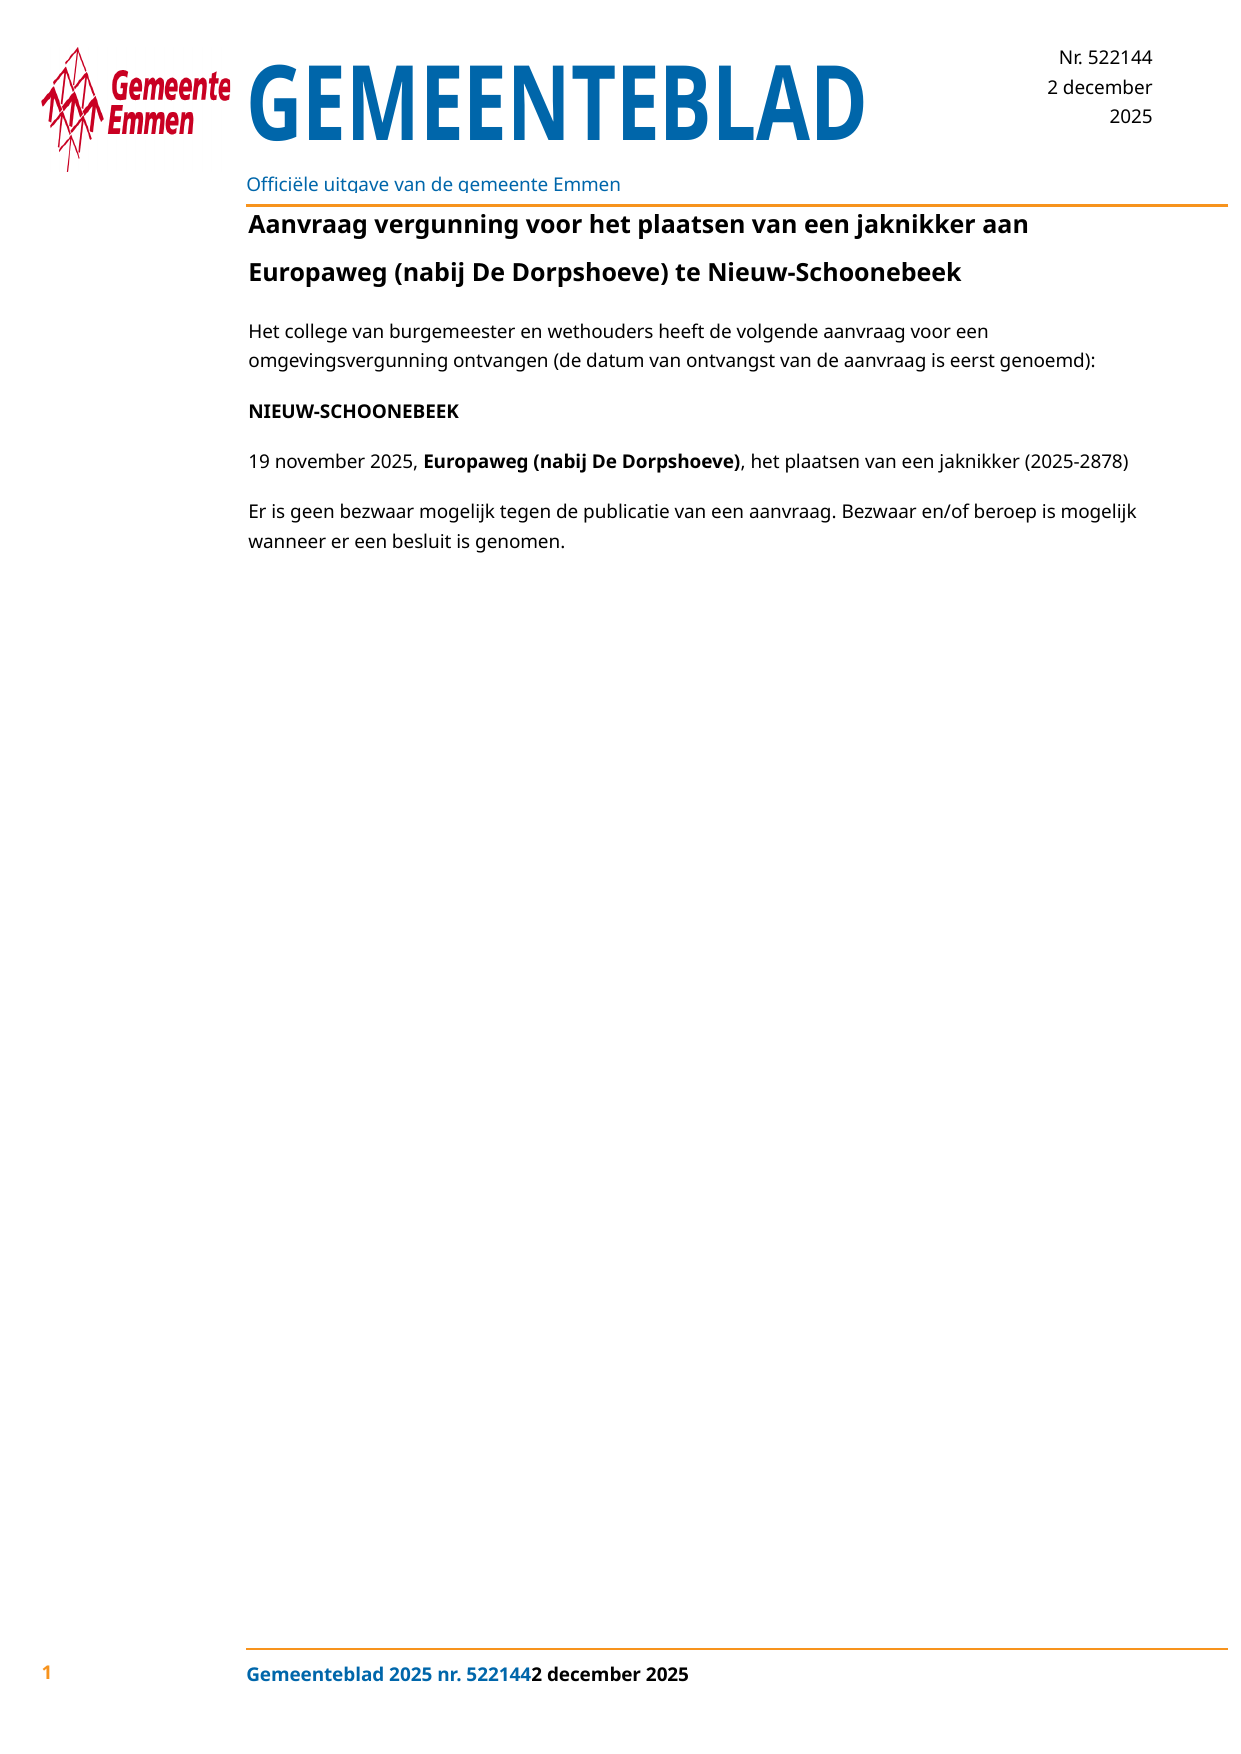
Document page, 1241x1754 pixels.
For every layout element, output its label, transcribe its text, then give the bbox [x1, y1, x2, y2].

picture [41, 47, 231, 172]
text 19 november 2025, Europaweg (nabij De Dorpshoeve), het plaatsen van een jaknikker (2025-2878) [248, 448, 1152, 474]
text NIEUW-SCHOONEBEEK [248, 398, 1152, 424]
text Het college van burgemeester en wethouders heeft de volgende aanvraag voor een omgevingsvergunning ontvangen (de datum van ontvangst van de aanvraag is eerst genoemd): [248, 318, 1152, 373]
text Er is geen bezwaar mogelijk tegen de publicatie van een aanvraag. Bezwaar en/of beroep is mogelijk wanneer er een besluit is genomen. [248, 499, 1152, 554]
text Aanvraag vergunning voor het plaatsen van een jaknikker aan Europaweg (nabij De Dorpshoeve) te Nieuw-Schoonebeek [248, 207, 1152, 288]
